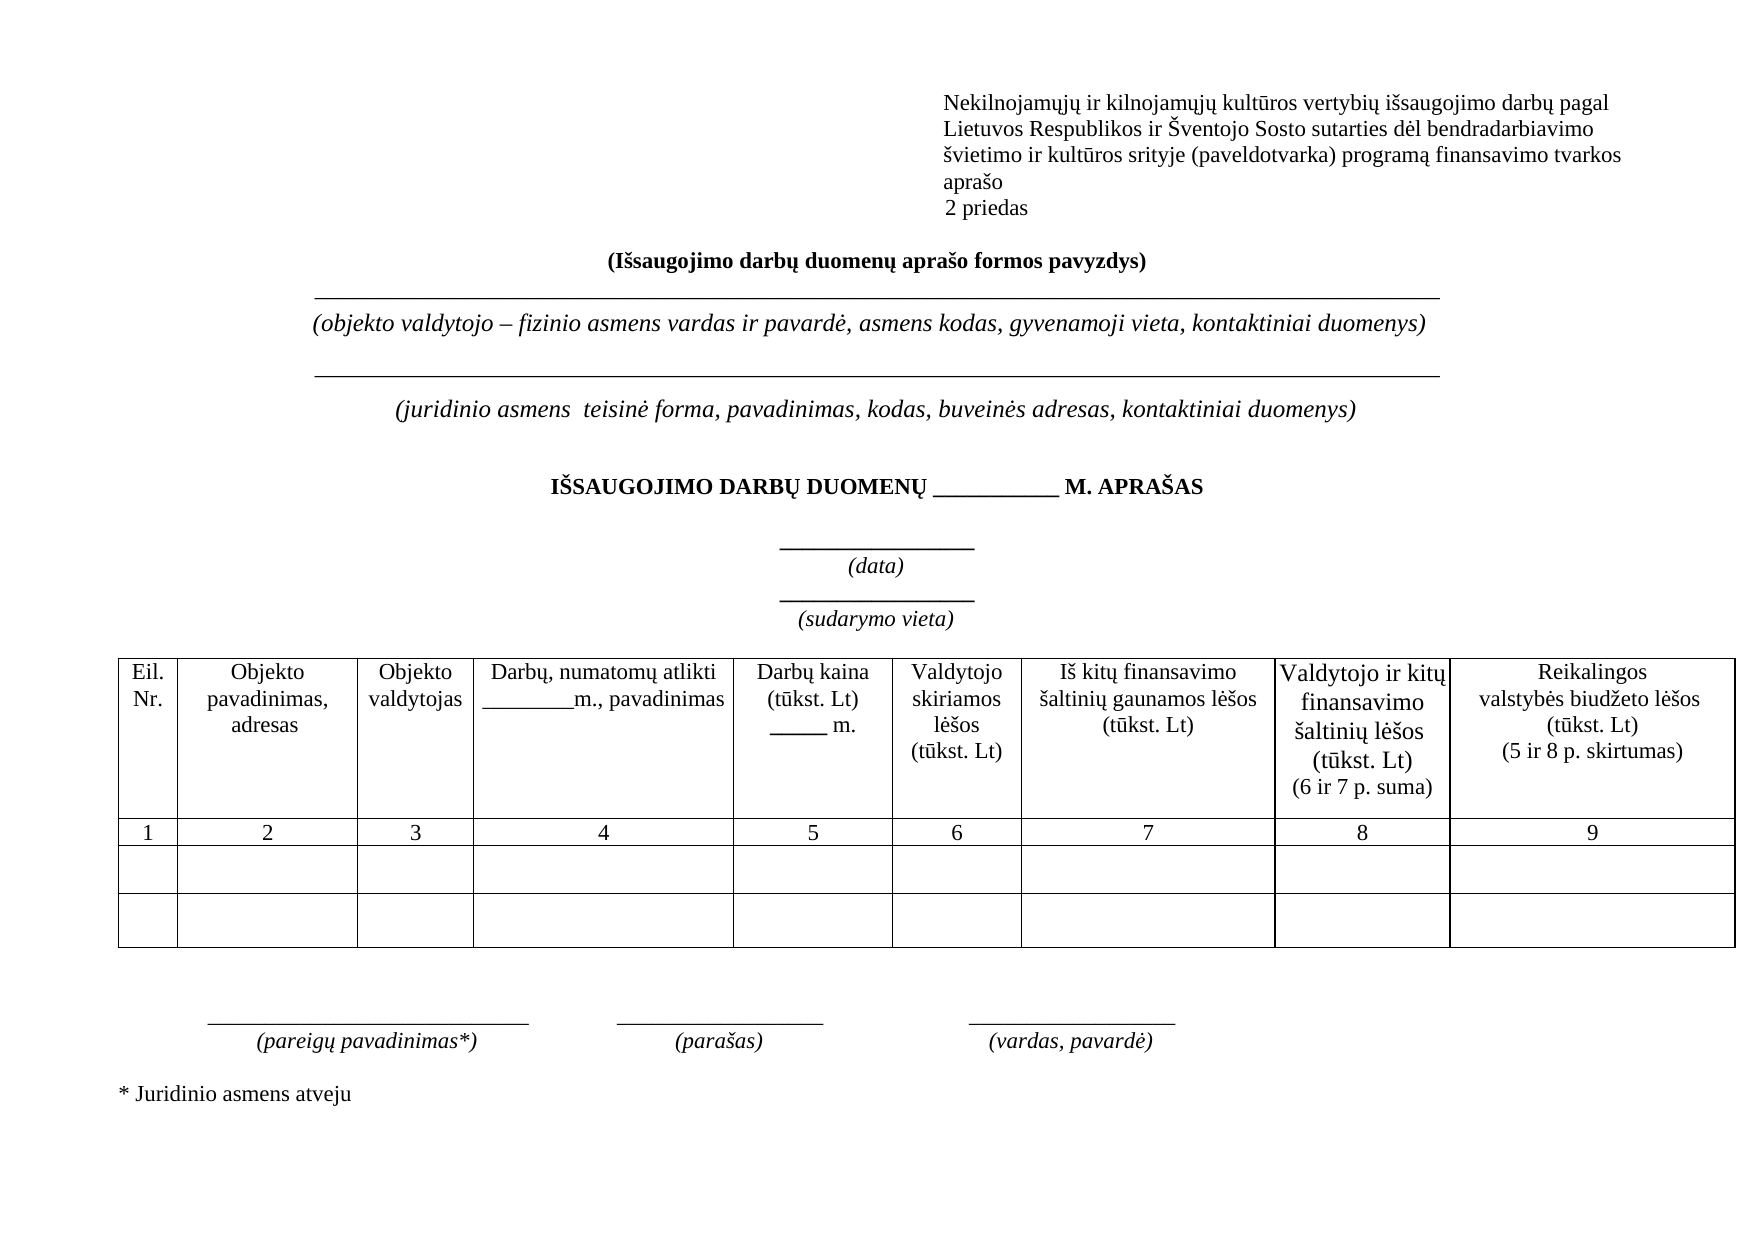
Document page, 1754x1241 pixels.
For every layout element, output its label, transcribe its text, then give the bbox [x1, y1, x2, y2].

table_cell [474, 846, 733, 893]
table_cell (vardas, pavardė) [896, 1027, 1248, 1053]
table_cell [119, 894, 177, 947]
text * Juridinio asmens atveju [118, 1080, 1636, 1106]
table_header Objekto pavadinimas, adresas [178, 659, 357, 818]
text (juridinio asmens teisinė forma, pavadinimas, kodas, buveinės adresas, kontaktiniai duomenys) [118, 394, 1636, 430]
table_header Darbų, numatomų atlikti ________m., pavadinimas [474, 659, 733, 818]
table_cell 2 [178, 819, 357, 845]
table_header Valdytojo skiriamos lėšos (tūkst. Lt) [893, 659, 1021, 818]
table_cell (parašas) [544, 1027, 896, 1053]
table_cell [734, 846, 892, 893]
table_cell [1276, 894, 1449, 947]
text _________________ [118, 526, 1636, 552]
table_header Darbų kaina (tūkst. Lt) _____ m. [734, 659, 892, 818]
table_cell (pareigų pavadinimas*) [192, 1027, 544, 1053]
table_header __________________ [896, 1001, 1248, 1027]
table_cell 5 [734, 819, 892, 845]
text išsaugojimo darbų duomenų ___________ m. aprašAS [118, 473, 1636, 499]
table_cell [358, 846, 473, 893]
table_cell 3 [358, 819, 473, 845]
text (data) [118, 552, 1636, 578]
table_cell [178, 894, 357, 947]
text 2 priedas [118, 194, 1636, 220]
text __________________________________________________________________________________________ [118, 273, 1636, 302]
table_cell [1022, 846, 1274, 893]
table_cell 1 [119, 819, 177, 845]
subtitle (Išsaugojimo darbų duomenų aprašo formos pavyzdys) [118, 247, 1636, 273]
text (objekto valdytojo – fizinio asmens vardas ir pavardė, asmens kodas, gyvenamoji vieta, kontaktiniai duomenys) [118, 308, 1636, 343]
table_cell [1451, 894, 1734, 947]
table_cell [358, 894, 473, 947]
text _________________ [118, 578, 1636, 605]
table_cell 9 [1451, 819, 1734, 845]
table_cell [1022, 894, 1274, 947]
text __________________________________________________________________________________________ [118, 351, 1636, 387]
text (sudarymo vieta) [118, 605, 1636, 631]
table_cell [178, 846, 357, 893]
table_header Valdytojo ir kitų finansavimo šaltinių lėšos (tūkst. Lt) (6 ir 7 p. suma) [1276, 659, 1449, 818]
table_header Iš kitų finansavimo šaltinių gaunamos lėšos (tūkst. Lt) [1022, 659, 1274, 818]
table_cell 7 [1022, 819, 1274, 845]
table_cell [734, 894, 892, 947]
table_header ____________________________ [192, 1001, 544, 1027]
table_cell [893, 846, 1021, 893]
table_cell [119, 846, 177, 893]
table_header Reikalingos valstybės biudžeto lėšos (tūkst. Lt) (5 ir 8 p. skirtumas) [1451, 659, 1734, 818]
table_cell 8 [1276, 819, 1449, 845]
table_cell [893, 894, 1021, 947]
table_cell 6 [893, 819, 1021, 845]
table_cell [1276, 846, 1449, 893]
table_cell [1451, 846, 1734, 893]
table_header Eil. Nr. [119, 659, 177, 818]
table_header __________________ [544, 1001, 896, 1027]
table_header Objekto valdytojas [358, 659, 473, 818]
text Nekilnojamųjų ir kilnojamųjų kultūros vertybių išsaugojimo darbų pagal Lietuvos Respublikos ir Šventojo Sosto sutarties dėl bendradarbiavimo švietimo ir kultūros srityje (paveldotvarka) programą finansavimo tvarkos aprašo [943, 89, 1636, 194]
table_cell [474, 894, 733, 947]
table_cell 4 [474, 819, 733, 845]
